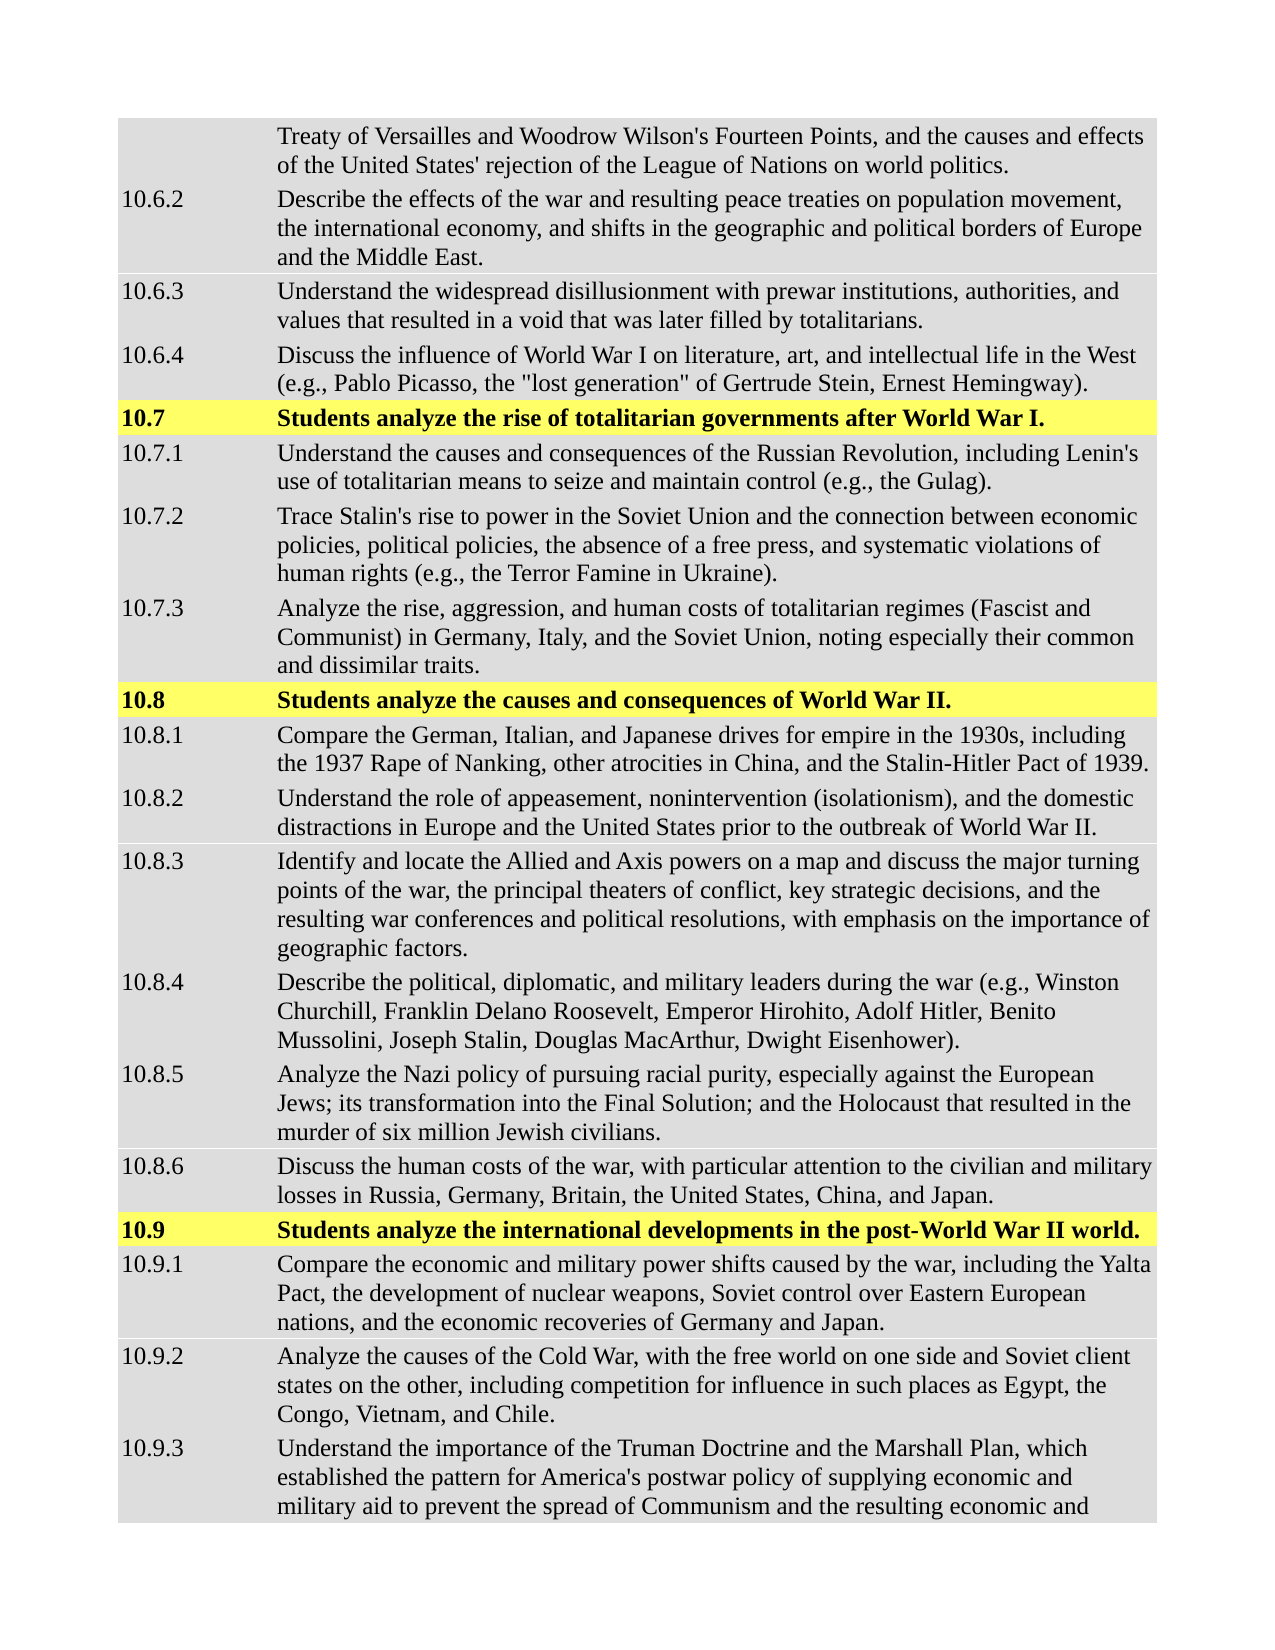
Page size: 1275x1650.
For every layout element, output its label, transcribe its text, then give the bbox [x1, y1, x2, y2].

table_cell Treaty of Versailles and Woodrow Wilson's Fourteen Points, and the causes and effects of the United States' rejection of the League of Nations on world politics. [274, 118, 1157, 181]
table_cell Understand the widespread disillusionment with prewar institutions, authorities, and values that resulted in a void that was later filled by totalitarians. [274, 274, 1157, 337]
table_cell Describe the political, diplomatic, and military leaders during the war (e.g., Winston Churchill, Franklin Delano Roosevelt, Emperor Hirohito, Adolf Hitler, Benito Mussolini, Joseph Stalin, Douglas MacArthur, Dwight Eisenhower). [274, 964, 1157, 1056]
table_cell 10.9.2 [118, 1339, 274, 1431]
table_cell 10.7.3 [118, 590, 274, 682]
table_cell 10.6.4 [118, 337, 274, 400]
table_cell 10.8.2 [118, 780, 274, 843]
table_cell Analyze the rise, aggression, and human costs of totalitarian regimes (Fascist and Communist) in Germany, Italy, and the Soviet Union, noting especially their common and dissimilar traits. [274, 590, 1157, 682]
table_cell 10.7.2 [118, 498, 274, 590]
table_cell Compare the economic and military power shifts caused by the war, including the Yalta Pact, the development of nuclear weapons, Soviet control over Eastern European nations, and the economic recoveries of Germany and Japan. [274, 1246, 1157, 1338]
table_cell 10.8.6 [118, 1149, 274, 1212]
table_cell Students analyze the rise of totalitarian governments after World War I. [274, 400, 1157, 435]
table_cell 10.6.2 [118, 181, 274, 273]
table_cell Analyze the Nazi policy of pursuing racial purity, especially against the European Jews; its transformation into the Final Solution; and the Holocaust that resulted in the murder of six million Jewish civilians. [274, 1056, 1157, 1148]
table_cell 10.8.1 [118, 717, 274, 780]
table_cell 10.8.3 [118, 844, 274, 964]
table_cell 10.6.3 [118, 274, 274, 337]
table_cell Discuss the human costs of the war, with particular attention to the civilian and military losses in Russia, Germany, Britain, the United States, China, and Japan. [274, 1149, 1157, 1212]
table_cell 10.9 [118, 1212, 274, 1246]
table_cell 10.9.1 [118, 1246, 274, 1338]
table_cell 10.8.4 [118, 964, 274, 1056]
table_cell 10.7.1 [118, 435, 274, 498]
table_cell Discuss the influence of World War I on literature, art, and intellectual life in the West (e.g., Pablo Picasso, the "lost generation" of Gertrude Stein, Ernest Hemingway). [274, 337, 1157, 400]
table_cell Understand the role of appeasement, nonintervention (isolationism), and the domestic distractions in Europe and the United States prior to the outbreak of World War II. [274, 780, 1157, 843]
table_cell Students analyze the causes and consequences of World War II. [274, 682, 1157, 717]
table_cell Identify and locate the Allied and Axis powers on a map and discuss the major turning points of the war, the principal theaters of conflict, key strategic decisions, and the resulting war conferences and political resolutions, with emphasis on the importance of geographic factors. [274, 844, 1157, 964]
table_cell 10.7 [118, 400, 274, 435]
table_cell Compare the German, Italian, and Japanese drives for empire in the 1930s, including the 1937 Rape of Nanking, other atrocities in China, and the Stalin-Hitler Pact of 1939. [274, 717, 1157, 780]
table_cell Trace Stalin's rise to power in the Soviet Union and the connection between economic policies, political policies, the absence of a free press, and systematic violations of human rights (e.g., the Terror Famine in Ukraine). [274, 498, 1157, 590]
table_cell Understand the importance of the Truman Doctrine and the Marshall Plan, which established the pattern for America's postwar policy of supplying economic and military aid to prevent the spread of Communism and the resulting economic and [274, 1431, 1157, 1523]
table_cell 10.8 [118, 682, 274, 717]
table_cell Describe the effects of the war and resulting peace treaties on population movement, the international economy, and shifts in the geographic and political borders of Europe and the Middle East. [274, 181, 1157, 273]
table_cell Understand the causes and consequences of the Russian Revolution, including Lenin's use of totalitarian means to seize and maintain control (e.g., the Gulag). [274, 435, 1157, 498]
table_cell Analyze the causes of the Cold War, with the free world on one side and Soviet client states on the other, including competition for influence in such places as Egypt, the Congo, Vietnam, and Chile. [274, 1339, 1157, 1431]
table_cell [118, 118, 274, 181]
table_cell 10.9.3 [118, 1431, 274, 1523]
table_cell Students analyze the international developments in the post-World War II world. [274, 1212, 1157, 1246]
table_cell 10.8.5 [118, 1056, 274, 1148]
